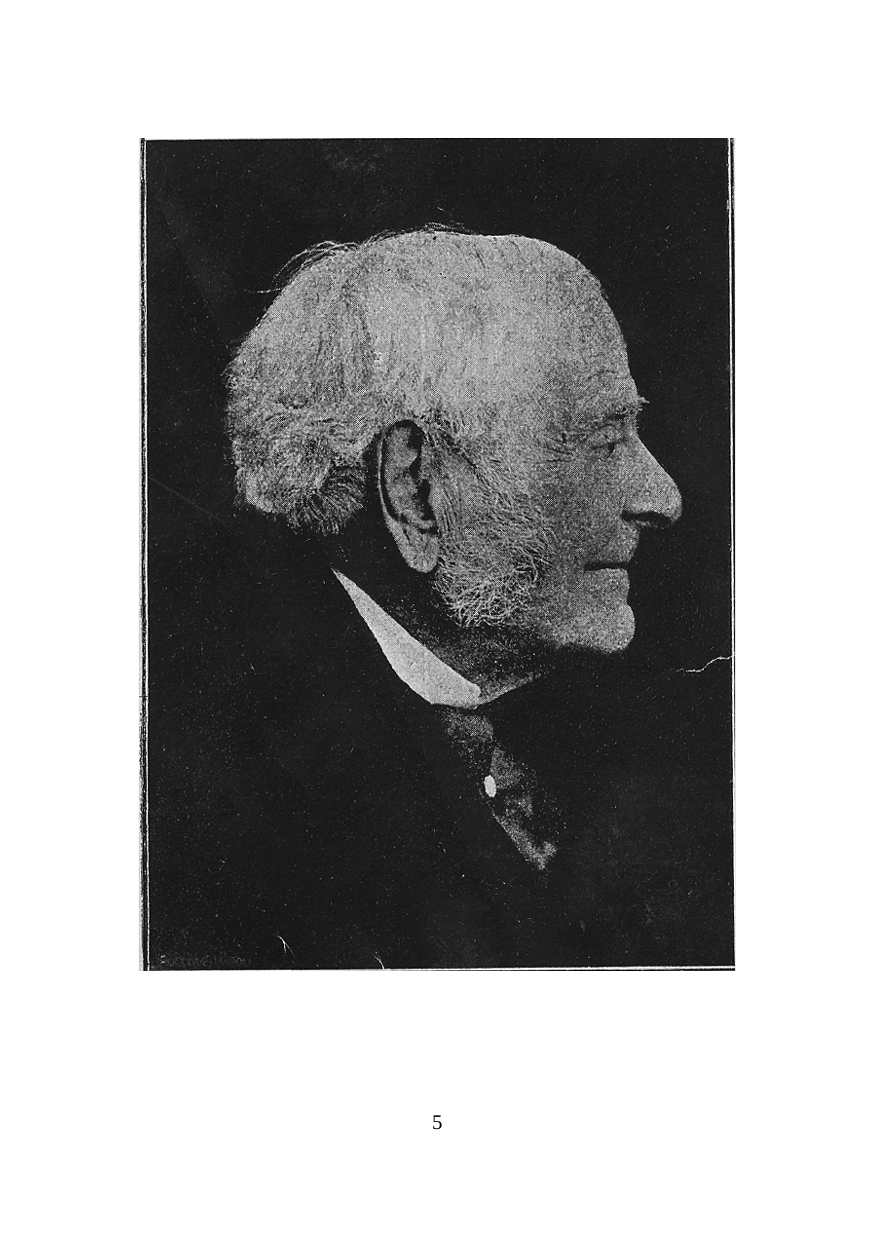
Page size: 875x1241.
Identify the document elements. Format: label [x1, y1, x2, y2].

picture [138, 138, 736, 971]
